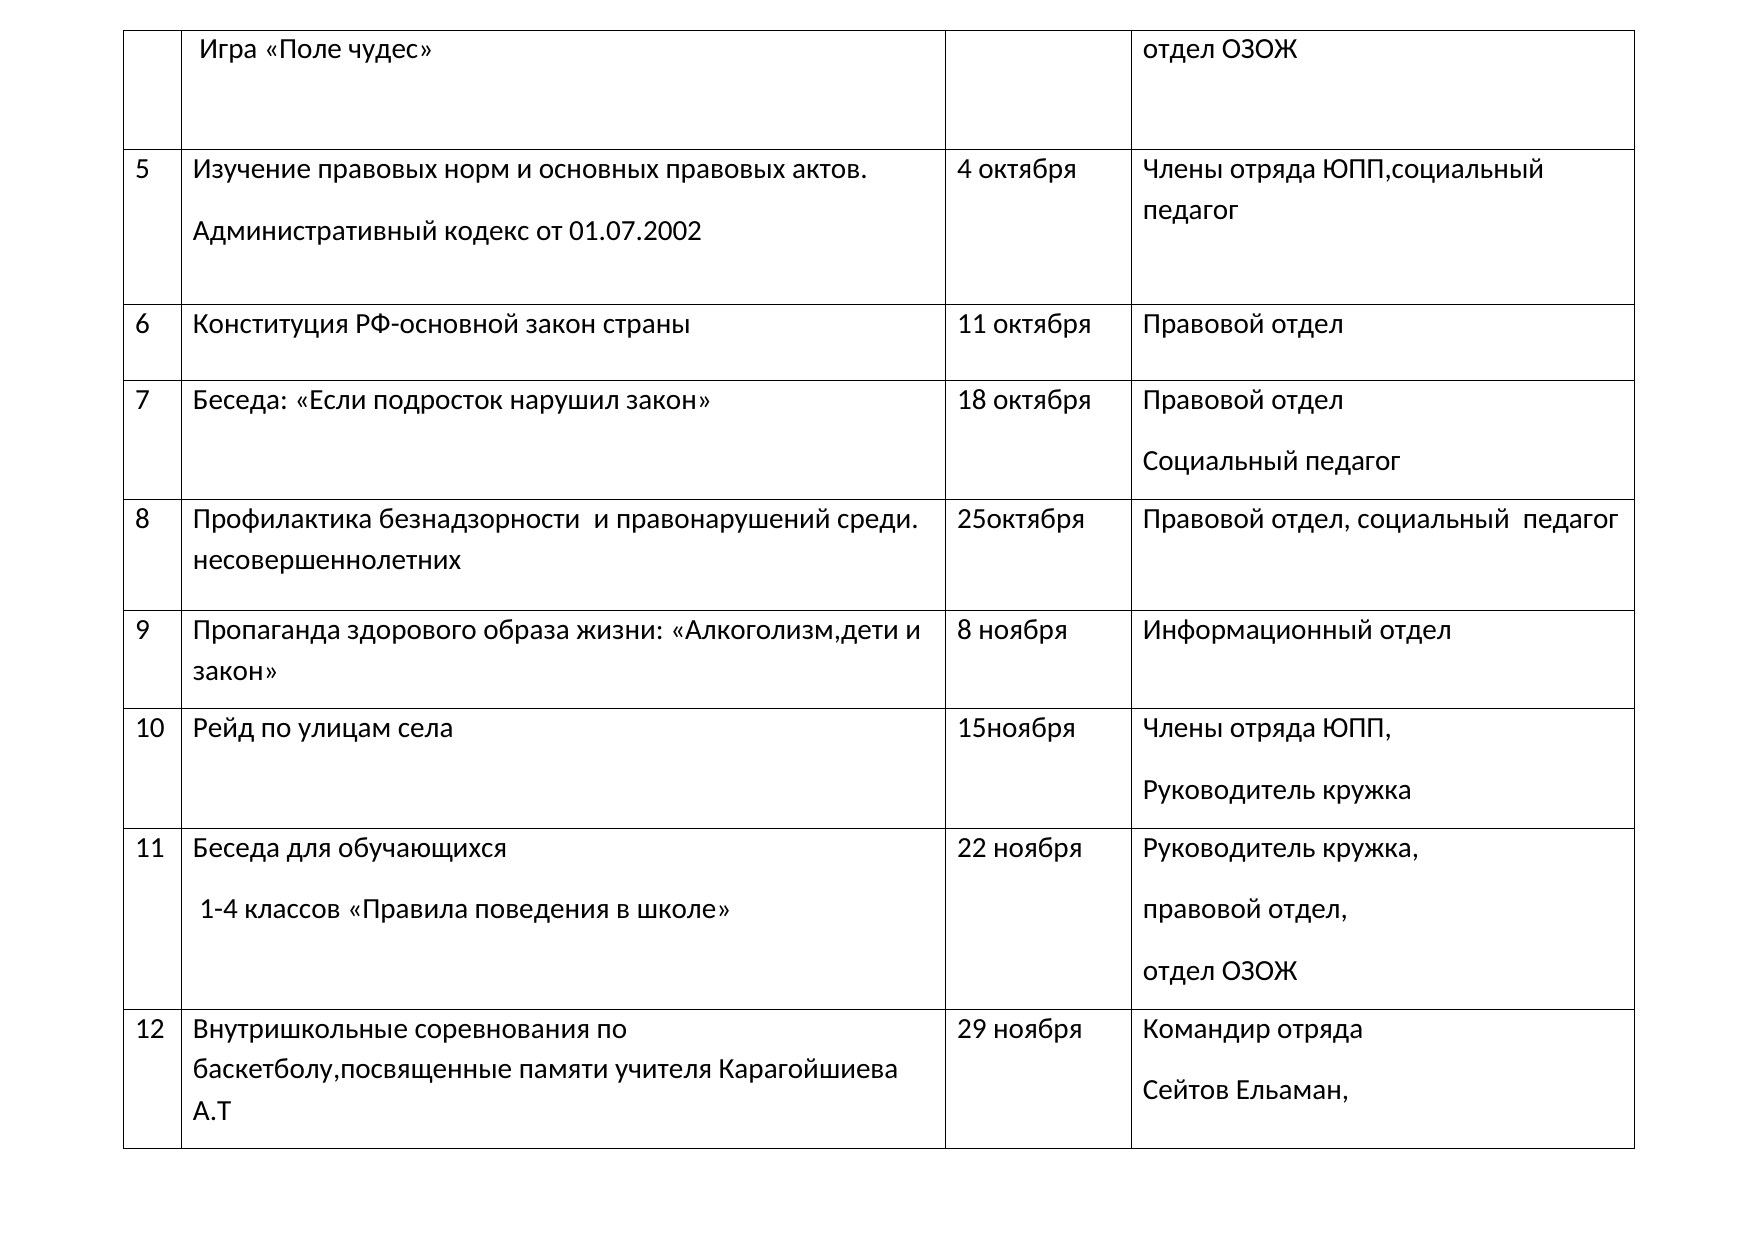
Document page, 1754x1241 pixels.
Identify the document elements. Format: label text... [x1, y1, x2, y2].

table_cell 12 [124, 1010, 181, 1148]
table_cell 18 октября [946, 381, 1131, 499]
table_cell 10 [124, 709, 181, 828]
table_cell Беседа: «Если подросток нарушил закон» [182, 381, 945, 499]
table_cell Конституция РФ-основной закон страны [182, 305, 945, 380]
table_cell Пропаганда здорового образа жизни: «Алкоголизм,дети и закон» [182, 611, 945, 708]
table_cell 9 [124, 611, 181, 708]
table_cell Командир отряда Сейтов Ельаман, [1132, 1010, 1634, 1148]
table_cell Правовой отдел Социальный педагог [1132, 381, 1634, 499]
table_cell Правовой отдел, социальный педагог [1132, 500, 1634, 610]
table_cell 4 октября [946, 150, 1131, 304]
table_cell 29 ноября [946, 1010, 1131, 1148]
table_cell 15ноября [946, 709, 1131, 828]
table_cell Игра «Поле чудес» [182, 31, 945, 149]
table_cell Члены отряда ЮПП,социальный педагог [1132, 150, 1634, 304]
table_cell Беседа для обучающихся 1-4 классов «Правила поведения в школе» [182, 829, 945, 1009]
table_cell 8 ноября [946, 611, 1131, 708]
table_cell 11 [124, 829, 181, 1009]
table_cell 5 [124, 150, 181, 304]
table_cell 8 [124, 500, 181, 610]
table_cell 11 октября [946, 305, 1131, 380]
table_cell Изучение правовых норм и основных правовых актов. Административный кодекс от 01.07.2002 [182, 150, 945, 304]
table_cell 22 ноября [946, 829, 1131, 1009]
table_cell Руководитель кружка, правовой отдел, отдел ОЗОЖ [1132, 829, 1634, 1009]
table_cell Правовой отдел [1132, 305, 1634, 380]
table_cell Информационный отдел [1132, 611, 1634, 708]
table_cell Члены отряда ЮПП, Руководитель кружка [1132, 709, 1634, 828]
table_cell отдел ОЗОЖ [1132, 31, 1634, 149]
table_cell [124, 31, 181, 149]
table_cell Рейд по улицам села [182, 709, 945, 828]
table_cell 25октября [946, 500, 1131, 610]
table_cell 7 [124, 381, 181, 499]
table_cell [946, 31, 1131, 149]
table_cell 6 [124, 305, 181, 380]
table_cell Профилактика безнадзорности и правонарушений среди. несовершеннолетних [182, 500, 945, 610]
table_cell Внутришкольные соревнования по баскетболу,посвященные памяти учителя Карагойшиева А.Т [182, 1010, 945, 1148]
